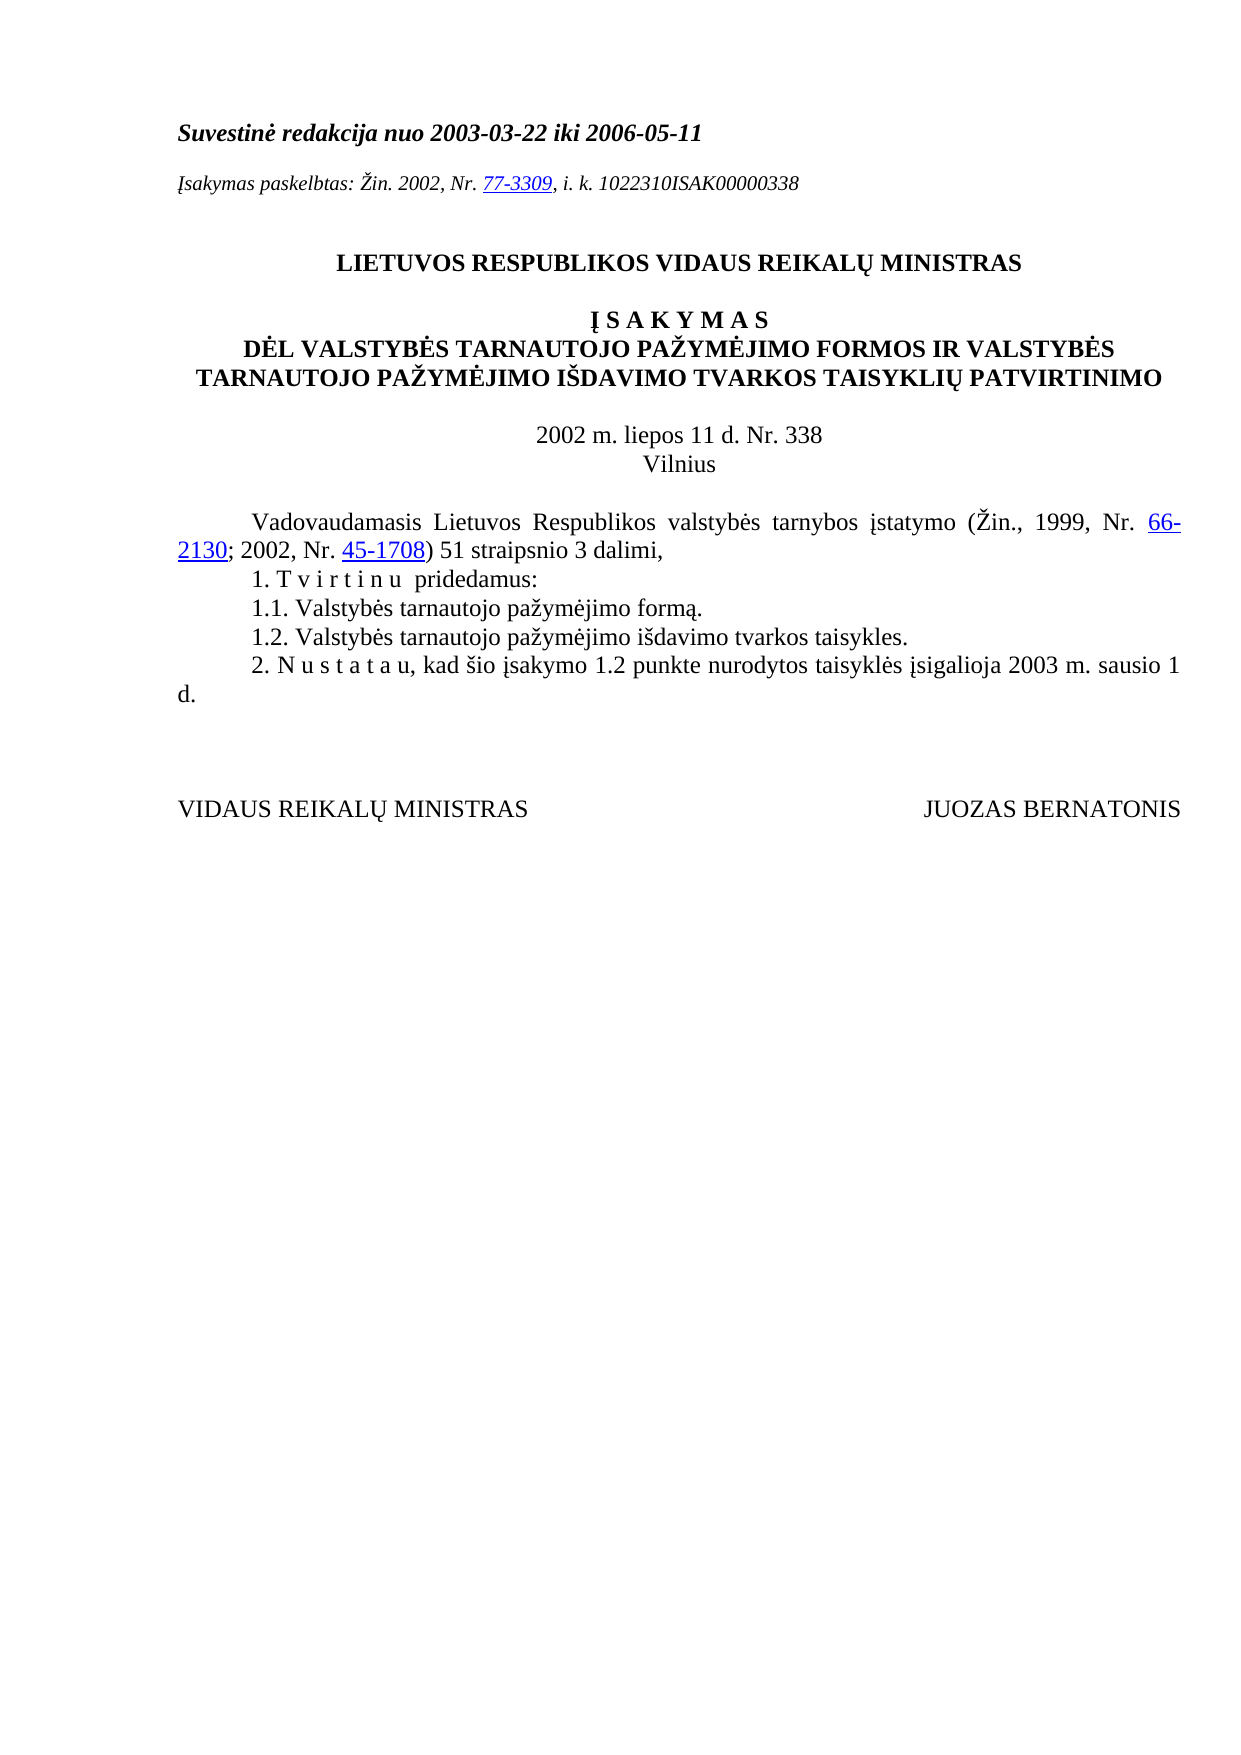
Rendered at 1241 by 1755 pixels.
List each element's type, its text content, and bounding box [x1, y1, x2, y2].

text Suvestinė redakcija nuo 2003-03-22 iki 2006-05-11 [177, 118, 1181, 147]
text 1. Tvirtinu pridedamus: [177, 564, 1181, 593]
text DĖL VALSTYBĖS TARNAUTOJO PAŽYMĖJIMO FORMOS IR VALSTYBĖS TARNAUTOJO PAŽYMĖJIMO IŠDAVIMO TVARKOS TAISYKLIŲ PATVIRTINIMO [177, 334, 1181, 392]
text 2. Nustatau, kad šio įsakymo 1.2 punkte nurodytos taisyklės įsigalioja 2003 m. sausio 1 d. [177, 650, 1181, 708]
text 2002 m. liepos 11 d. Nr. 338 [177, 420, 1181, 449]
text VIDAUS REIKALŲ MINISTRAS JUOZAS BERNATONIS [177, 794, 1181, 823]
text 1.2. Valstybės tarnautojo pažymėjimo išdavimo tvarkos taisykles. [177, 622, 1181, 650]
text Vilnius [177, 449, 1181, 478]
text LIETUVOS RESPUBLIKOS VIDAUS REIKALŲ MINISTRAS [177, 248, 1181, 277]
text 1.1. Valstybės tarnautojo pažymėjimo formą. [177, 593, 1181, 622]
text Į S A K Y M A S [177, 305, 1181, 334]
text Įsakymas paskelbtas: Žin. 2002, Nr. 77-3309, i. k. 1022310ISAK00000338 [177, 171, 1181, 195]
text Vadovaudamasis Lietuvos Respublikos valstybės tarnybos įstatymo (Žin., 1999, Nr. 66-2130; 2002, Nr. 45-1708) 51 straipsnio 3 dalimi, [177, 507, 1181, 564]
